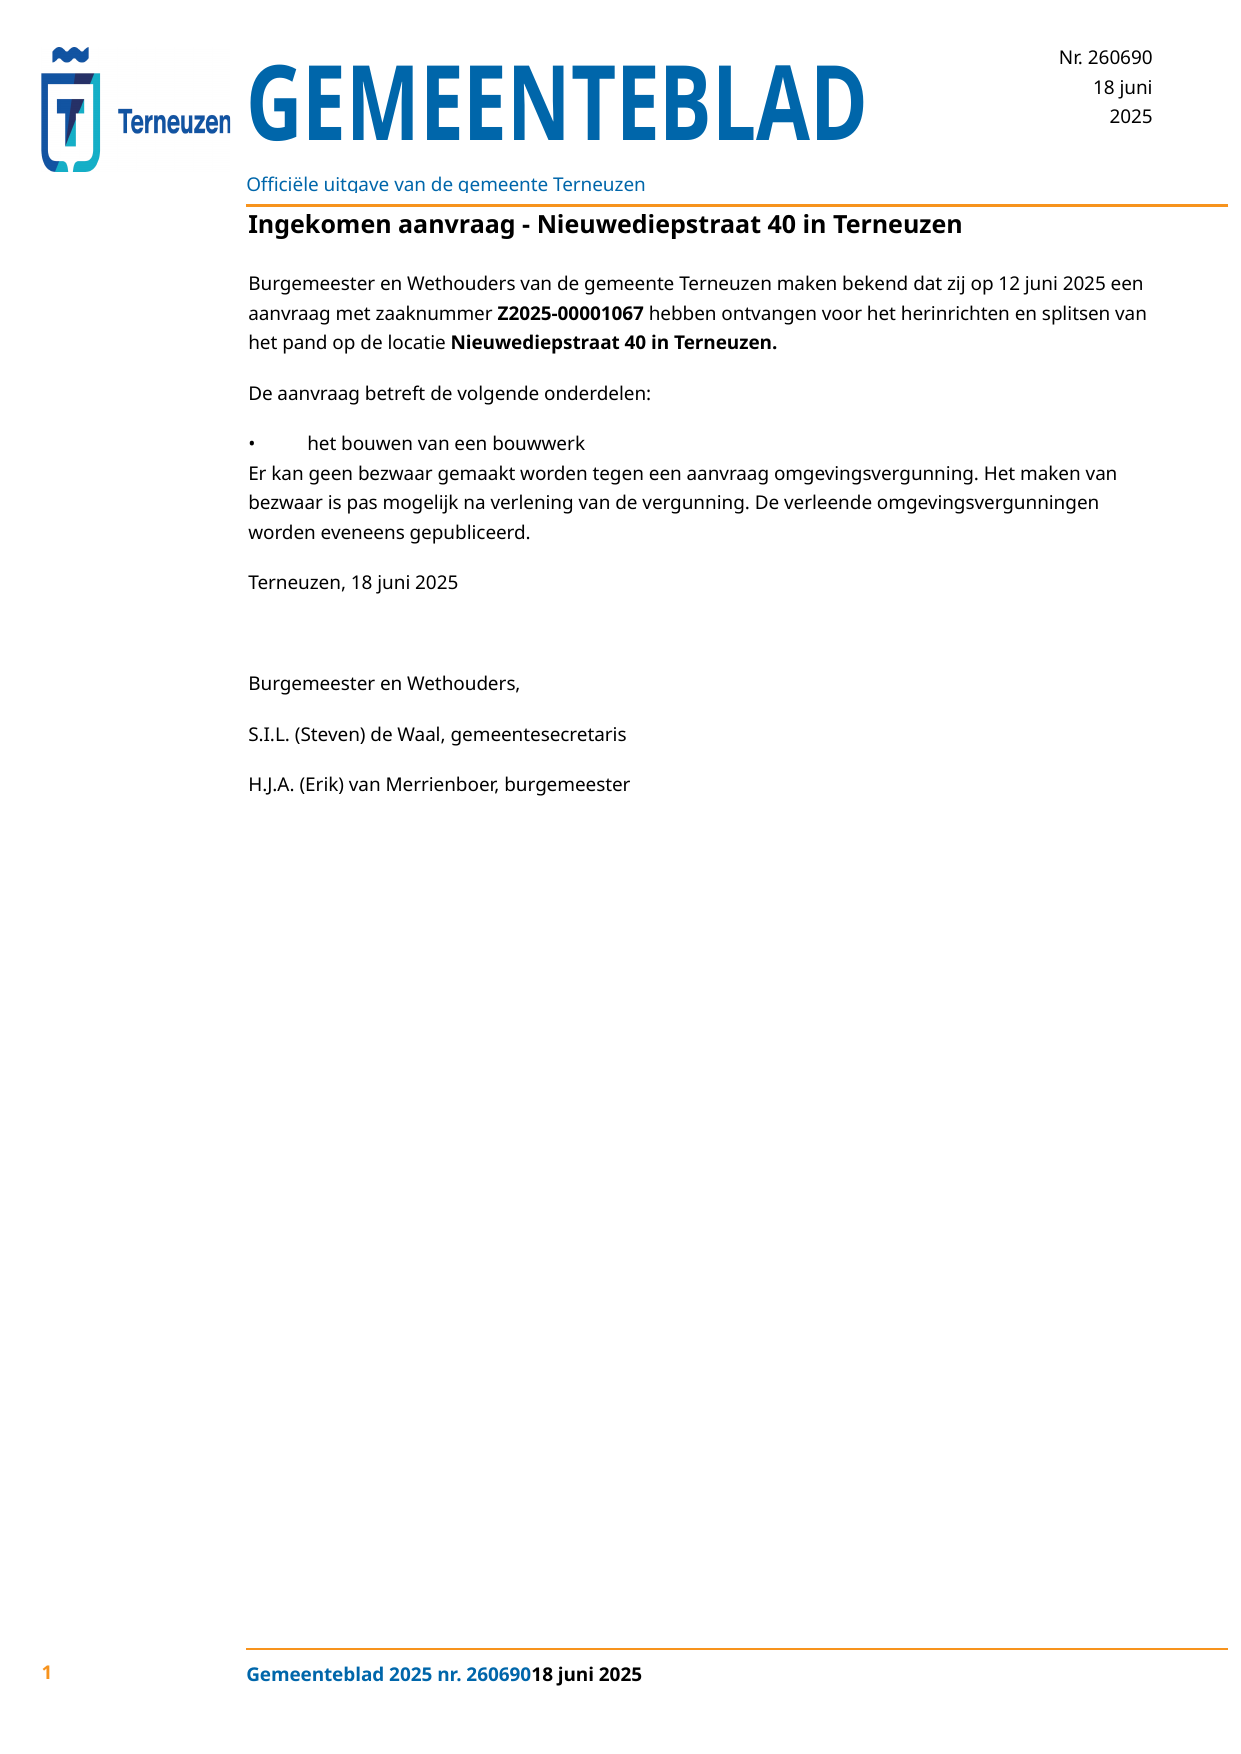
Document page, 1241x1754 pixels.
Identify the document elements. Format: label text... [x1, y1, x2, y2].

text Burgemeester en Wethouders van de gemeente Terneuzen maken bekend dat zij op 12 juni 2025 een aanvraag met zaaknummer Z2025-00001067 hebben ontvangen voor het herinrichten en splitsen van het pand op de locatie Nieuwediepstraat 40 in Terneuzen. [248, 270, 1152, 355]
text Terneuzen, 18 juni 2025 [248, 569, 1152, 595]
picture [41, 47, 231, 172]
text S.I.L. (Steven) de Waal, gemeentesecretaris [248, 721, 1152, 746]
text Ingekomen aanvraag - Nieuwediepstraat 40 in Terneuzen [248, 207, 1152, 241]
text De aanvraag betreft de volgende onderdelen: [248, 380, 1152, 406]
text Burgemeester en Wethouders, [248, 670, 1152, 696]
text Er kan geen bezwaar gemaakt worden tegen een aanvraag omgevingsvergunning. Het maken van bezwaar is pas mogelijk na verlening van de vergunning. De verleende omgevingsvergunningen worden eveneens gepubliceerd. [248, 460, 1152, 545]
text H.J.A. (Erik) van Merrienboer, burgemeester [248, 771, 1152, 797]
list het bouwen van een bouwwerk [248, 430, 1152, 456]
